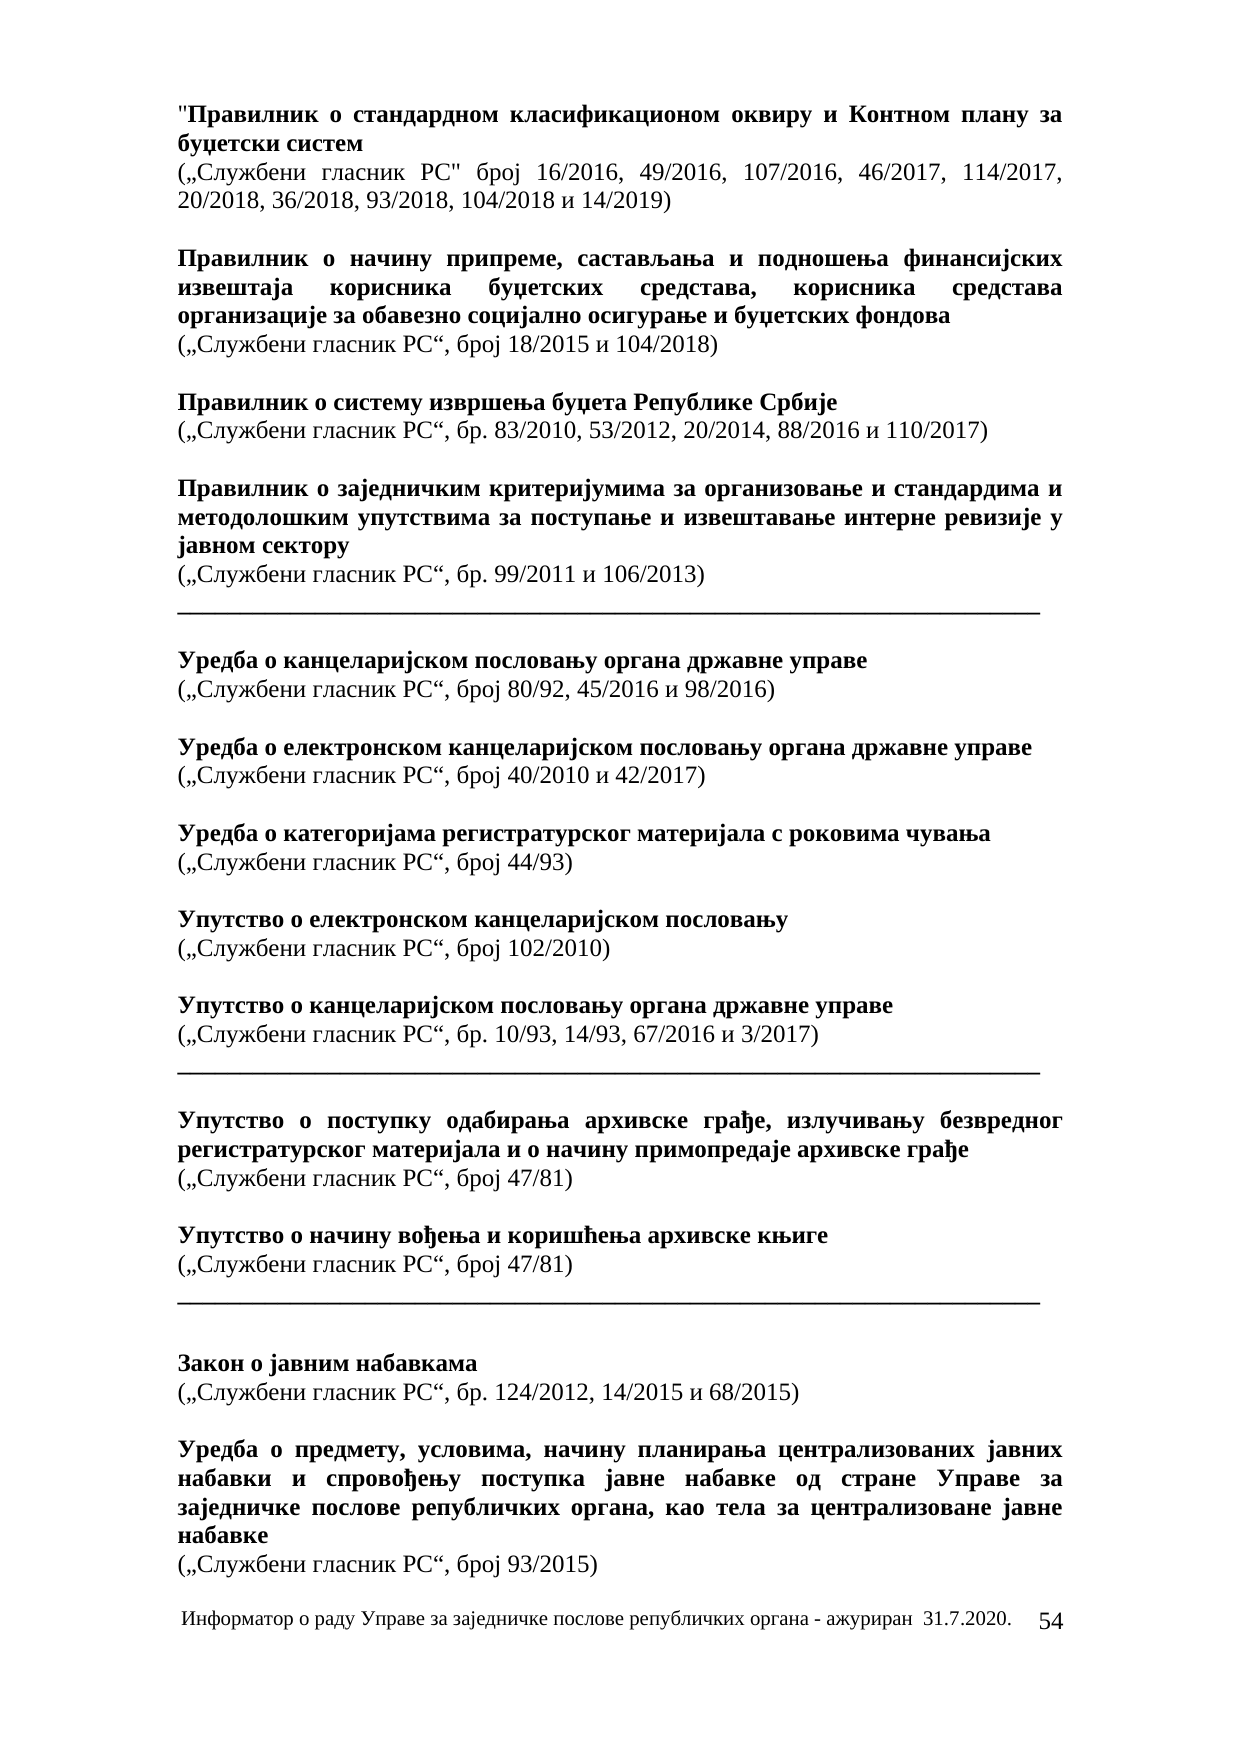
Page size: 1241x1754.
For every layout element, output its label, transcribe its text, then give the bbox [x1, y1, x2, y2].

text („Службени гласник РС“, број 93/2015) [177, 1549, 1063, 1578]
text („Службени гласник РС“, бр. 10/93, 14/93, 67/2016 и 3/2017) [177, 1019, 1063, 1048]
text Закон о јавним набавкама [177, 1348, 1063, 1377]
text („Службени гласник РС“, број 18/2015 и 104/2018) [177, 329, 1063, 358]
text _____________________________________________________________________ [177, 588, 1063, 617]
text („Службени гласник РС“, број 40/2010 и 42/2017) [177, 760, 1063, 789]
text („Службени гласник РС" број 16/2016, 49/2016, 107/2016, 46/2017, 114/2017, 20/2018, 36/2018, 93/2018, 104/2018 и 14/2019) [177, 157, 1063, 214]
text („Службени гласник РС“, број 47/81) [177, 1163, 1063, 1192]
text Упутство о начину вођења и коришћења архивске књиге [177, 1220, 1063, 1249]
text Уредба о електронском канцеларијском пословању органа државне управе [177, 732, 1063, 760]
text Правилник о начину припреме, састављања и подношења финансијских извештаја корисника буџетских средстава, корисника средстава организације за обавезно социјално осигурање и буџетских фондова [177, 243, 1063, 329]
text Уредба о канцеларијском пословању органа државне управе [177, 645, 1063, 674]
text („Службени гласник РС“, бр. 83/2010, 53/2012, 20/2014, 88/2016 и 110/2017) [177, 415, 1063, 444]
text („Службени гласник РС“, број 80/92, 45/2016 и 98/2016) [177, 674, 1063, 703]
text _____________________________________________________________________ [177, 1048, 1063, 1077]
text („Службени гласник РС“, број 102/2010) [177, 933, 1063, 962]
text Упутство о канцеларијском пословању органа државне управе [177, 990, 1063, 1019]
text "Правилник о стандардном класификационом оквиру и Контном плану за буџетски систем [177, 99, 1063, 157]
text („Службени гласник РС“, број 44/93) [177, 847, 1063, 875]
text Упутство о електронском канцеларијском пословању [177, 904, 1063, 933]
text Правилник о систему извршења буџета Републике Србије [177, 387, 1063, 415]
text Уредба о категоријама регистратурског материјала с роковима чувања [177, 818, 1063, 847]
text („Службени гласник РС“, број 47/81) [177, 1249, 1063, 1278]
text Уредба о предмету, условима, начину планирања централизованих јавних набавки и спровођењу поступка јавне набавке од стране Управе за заједничке послове републичких органа, као тела за централизоване јавне набавке [177, 1434, 1063, 1549]
text („Службени гласник РС“, бр. 124/2012, 14/2015 и 68/2015) [177, 1377, 1063, 1405]
text _____________________________________________________________________ [177, 1278, 1063, 1307]
text Упутство о поступку одабирања архивске грађе, излучивању безвредног регистратурског материјала и о начину примопредаје архивске грађе [177, 1105, 1063, 1163]
text Правилник о заједничким критеријумима за организовање и стандардима и методолошким упутствима за поступање и извештавање интерне ревизије у јавном сектору [177, 473, 1063, 559]
text („Службени гласник РС“, бр. 99/2011 и 106/2013) [177, 559, 1063, 588]
